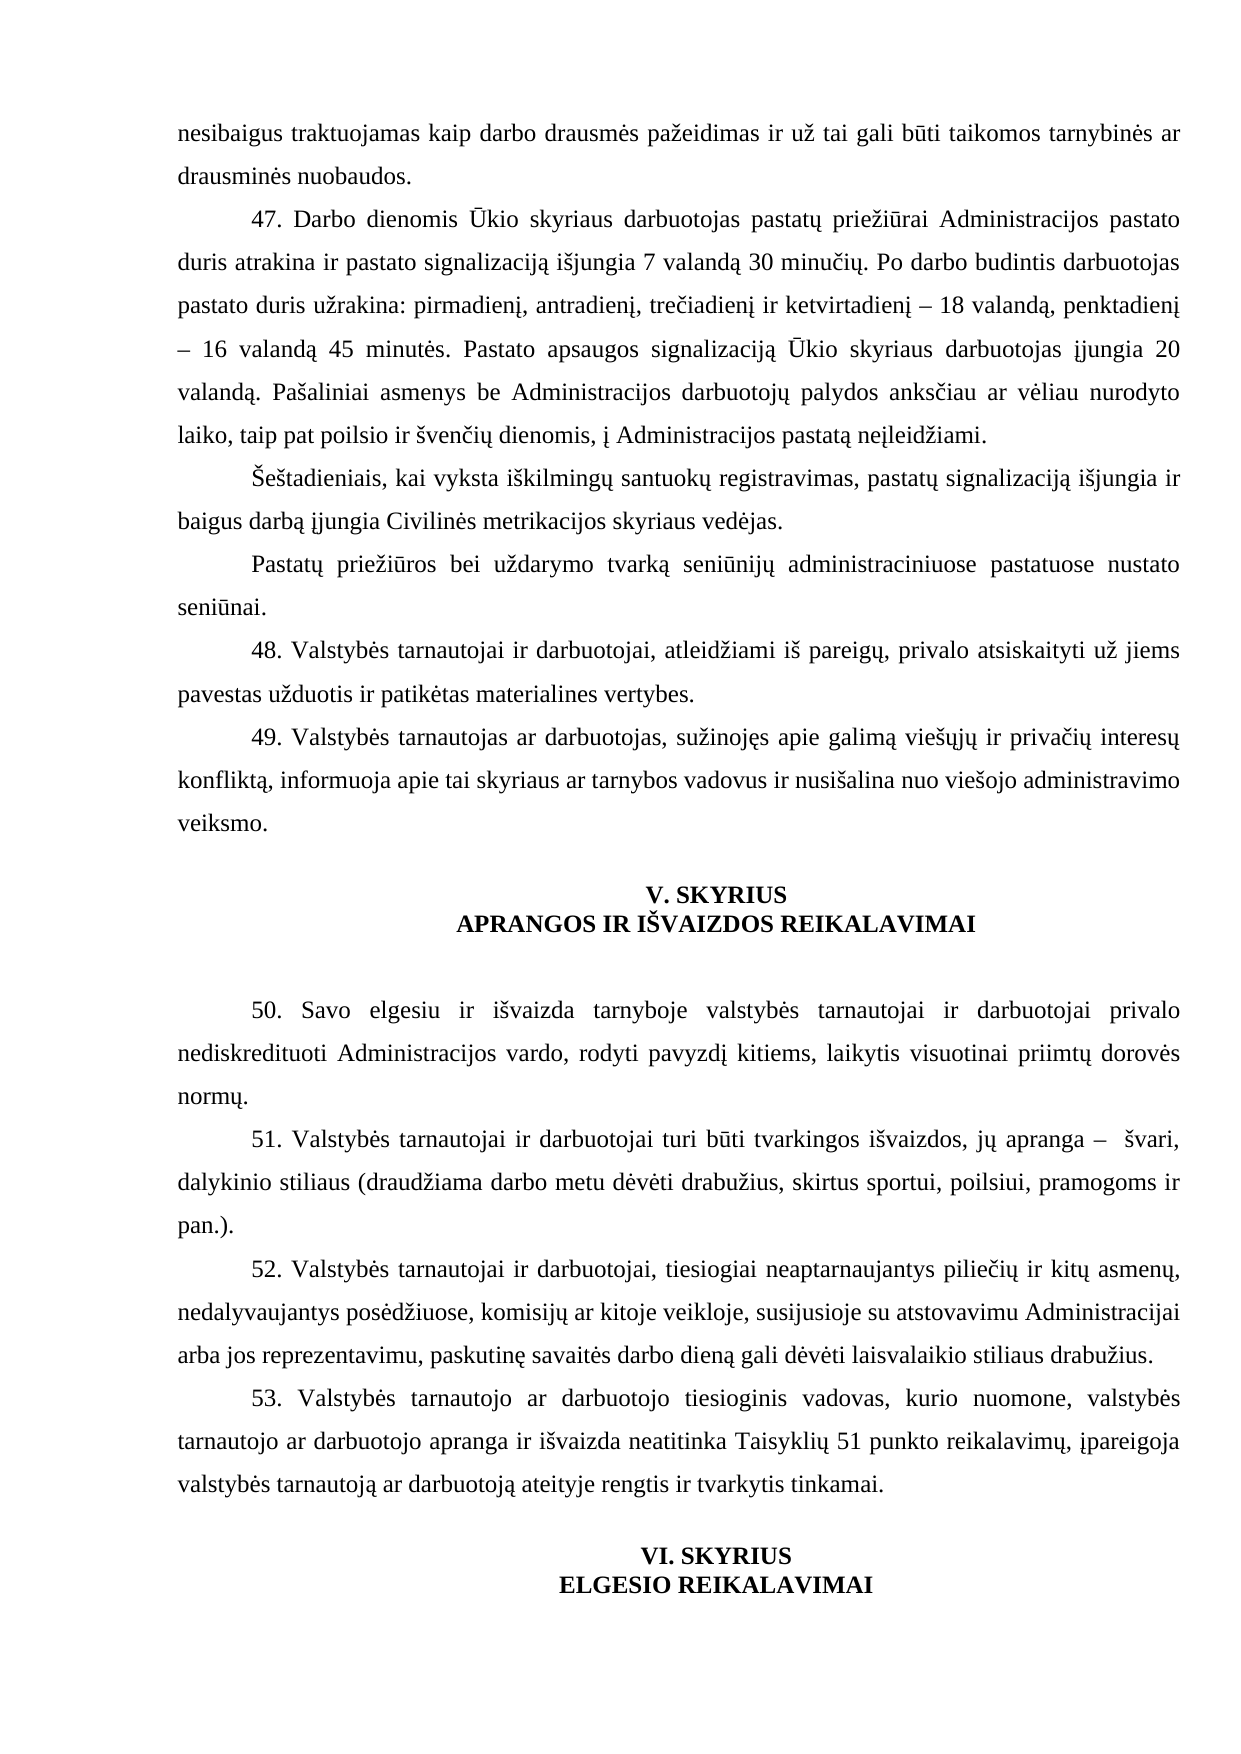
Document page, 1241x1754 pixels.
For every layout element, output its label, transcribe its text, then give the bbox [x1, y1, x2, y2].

text 51. Valstybės tarnautojai ir darbuotojai turi būti tvarkingos išvaizdos, jų apranga – švari, dalykinio stiliaus (draudžiama darbo metu dėvėti drabužius, skirtus sportui, poilsiui, pramogoms ir pan.). [177, 1124, 1181, 1239]
text nesibaigus traktuojamas kaip darbo drausmės pažeidimas ir už tai gali būti taikomos tarnybinės ar drausminės nuobaudos. [177, 118, 1181, 190]
text ELGESIO REIKALAVIMAI [177, 1570, 1181, 1599]
text Pastatų priežiūros bei uždarymo tvarką seniūnijų administraciniuose pastatuose nustato seniūnai. [177, 549, 1181, 621]
text APRANGOS IR IŠVAIZDOS REIKALAVIMAI [177, 909, 1181, 937]
text 50. Savo elgesiu ir išvaizda tarnyboje valstybės tarnautojai ir darbuotojai privalo nediskredituoti Administracijos vardo, rodyti pavyzdį kitiems, laikytis visuotinai priimtų dorovės normų. [177, 995, 1181, 1110]
text VI. SKYRIUS [177, 1541, 1181, 1570]
text 53. Valstybės tarnautojo ar darbuotojo tiesioginis vadovas, kurio nuomone, valstybės tarnautojo ar darbuotojo apranga ir išvaizda neatitinka Taisyklių 51 punkto reikalavimų, įpareigoja valstybės tarnautoją ar darbuotoją ateityje rengtis ir tvarkytis tinkamai. [177, 1383, 1181, 1498]
text V. SKYRIUS [177, 880, 1181, 909]
text 48. Valstybės tarnautojai ir darbuotojai, atleidžiami iš pareigų, privalo atsiskaityti už jiems pavestas užduotis ir patikėtas materialines vertybes. [177, 636, 1181, 707]
text 52. Valstybės tarnautojai ir darbuotojai, tiesiogiai neaptarnaujantys piliečių ir kitų asmenų, nedalyvaujantys posėdžiuose, komisijų ar kitoje veikloje, susijusioje su atstovavimu Administracijai arba jos reprezentavimu, paskutinę savaitės darbo dieną gali dėvėti laisvalaikio stiliaus drabužius. [177, 1254, 1181, 1369]
text Šeštadieniais, kai vyksta iškilmingų santuokų registravimas, pastatų signalizaciją išjungia ir baigus darbą įjungia Civilinės metrikacijos skyriaus vedėjas. [177, 463, 1181, 535]
text 47. Darbo dienomis Ūkio skyriaus darbuotojas pastatų priežiūrai Administracijos pastato duris atrakina ir pastato signalizaciją išjungia 7 valandą 30 minučių. Po darbo budintis darbuotojas pastato duris užrakina: pirmadienį, antradienį, trečiadienį ir ketvirtadienį – 18 valandą, penktadienį – 16 valandą 45 minutės. Pastato apsaugos signalizaciją Ūkio skyriaus darbuotojas įjungia 20 valandą. Pašaliniai asmenys be Administracijos darbuotojų palydos anksčiau ar vėliau nurodyto laiko, taip pat poilsio ir švenčių dienomis, į Administracijos pastatą neįleidžiami. [177, 204, 1181, 449]
text 49. Valstybės tarnautojas ar darbuotojas, sužinojęs apie galimą viešųjų ir privačių interesų konfliktą, informuoja apie tai skyriaus ar tarnybos vadovus ir nusišalina nuo viešojo administravimo veiksmo. [177, 722, 1181, 837]
